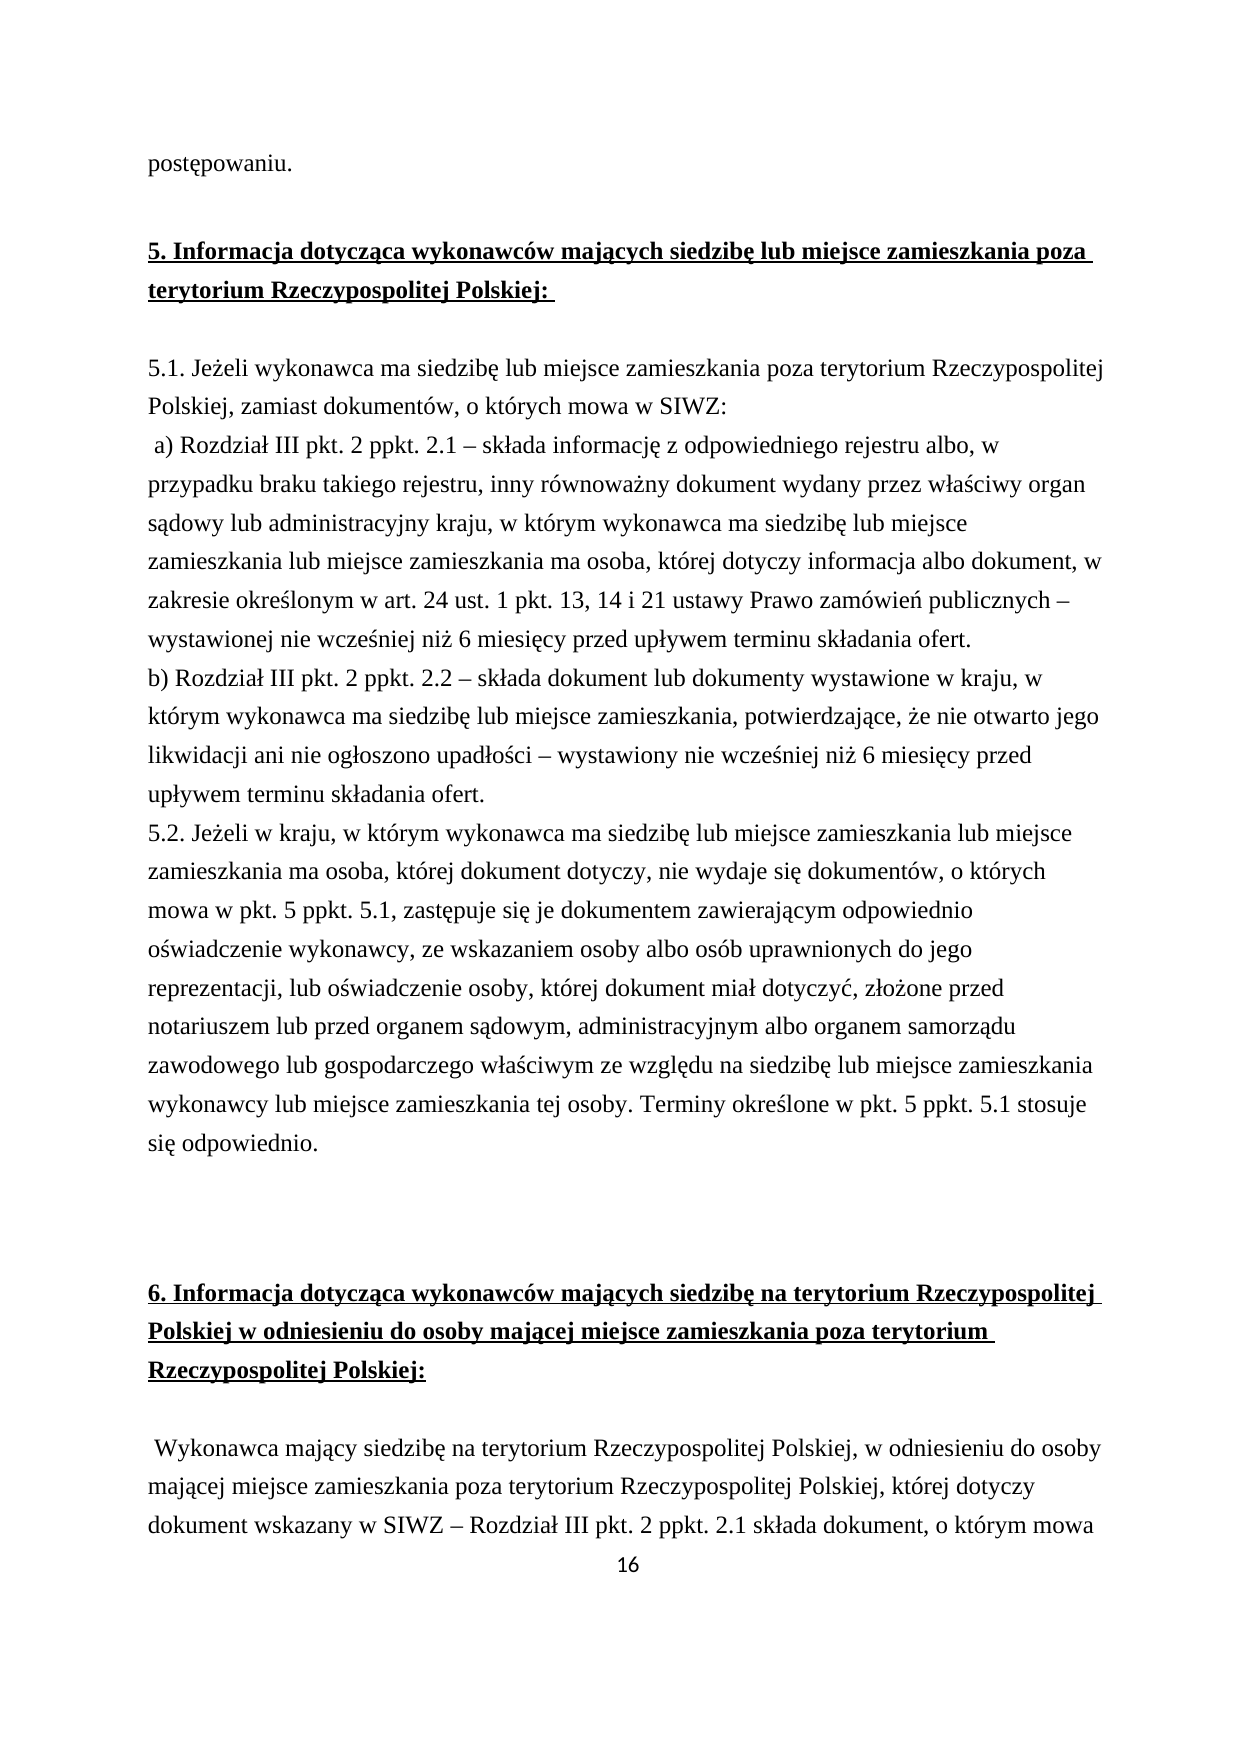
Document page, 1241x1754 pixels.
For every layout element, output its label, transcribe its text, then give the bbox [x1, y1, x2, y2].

text 6. Informacja dotycząca wykonawców mających siedzibę na terytorium Rzeczypospolitej Polskiej w odniesieniu do osoby mającej miejsce zamieszkania poza terytorium Rzeczypospolitej Polskiej: Wykonawca mający siedzibę na terytorium Rzeczypospolitej Polskiej, w odniesieniu do osoby mającej miejsce zamieszkania poza terytorium Rzeczypospolitej Polskiej, której dotyczy dokument wskazany w SIWZ – Rozdział III pkt. 2 ppkt. 2.1 składa dokument, o którym mowa [148, 1278, 1107, 1539]
text postępowaniu. [148, 148, 1107, 176]
text 5. Informacja dotycząca wykonawców mających siedzibę lub miejsce zamieszkania poza terytorium Rzeczypospolitej Polskiej: 5.1. Jeżeli wykonawca ma siedzibę lub miejsce zamieszkania poza terytorium Rzeczypospolitej Polskiej, zamiast dokumentów, o których mowa w SIWZ: a) Rozdział III pkt. 2 ppkt. 2.1 – składa informację z odpowiedniego rejestru albo, w przypadku braku takiego rejestru, inny równoważny dokument wydany przez właściwy organ sądowy lub administracyjny kraju, w którym wykonawca ma siedzibę lub miejsce zamieszkania lub miejsce zamieszkania ma osoba, której dotyczy informacja albo dokument, w zakresie określonym w art. 24 ust. 1 pkt. 13, 14 i 21 ustawy Prawo zamówień publicznych – wystawionej nie wcześniej niż 6 miesięcy przed upływem terminu składania ofert. b) Rozdział III pkt. 2 ppkt. 2.2 – składa dokument lub dokumenty wystawione w kraju, w którym wykonawca ma siedzibę lub miejsce zamieszkania, potwierdzające, że nie otwarto jego likwidacji ani nie ogłoszono upadłości – wystawiony nie wcześniej niż 6 miesięcy przed upływem terminu składania ofert. 5.2. Jeżeli w kraju, w którym wykonawca ma siedzibę lub miejsce zamieszkania lub miejsce zamieszkania ma osoba, której dokument dotyczy, nie wydaje się dokumentów, o których mowa w pkt. 5 ppkt. 5.1, zastępuje się je dokumentem zawierającym odpowiednio oświadczenie wykonawcy, ze wskazaniem osoby albo osób uprawnionych do jego reprezentacji, lub oświadczenie osoby, której dokument miał dotyczyć, złożone przed notariuszem lub przed organem sądowym, administracyjnym albo organem samorządu zawodowego lub gospodarczego właściwym ze względu na siedzibę lub miejsce zamieszkania wykonawcy lub miejsce zamieszkania tej osoby. Terminy określone w pkt. 5 ppkt. 5.1 stosuje się odpowiednio. [148, 236, 1107, 1221]
